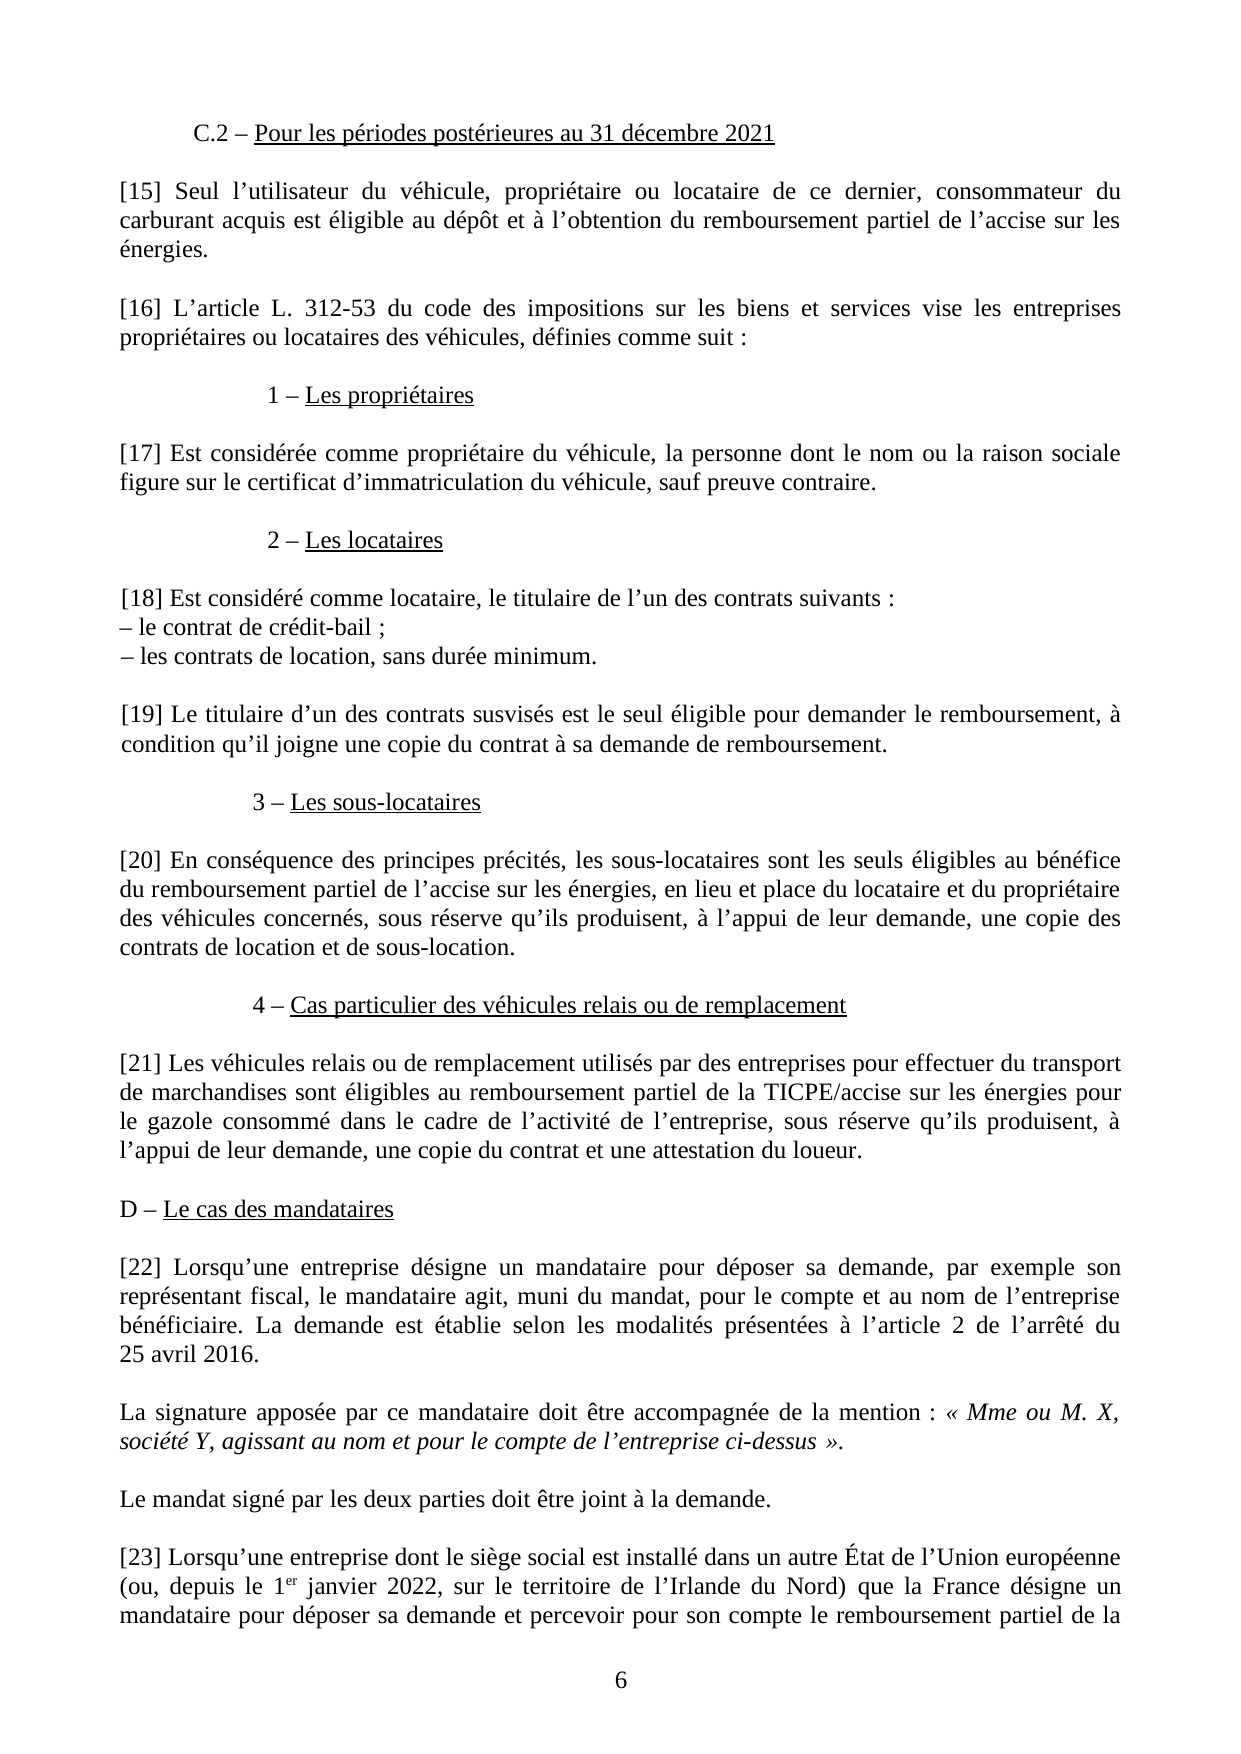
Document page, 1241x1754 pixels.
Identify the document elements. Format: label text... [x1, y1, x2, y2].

text – les contrats de location, sans durée minimum. [121, 641, 1122, 670]
text La signature apposée par ce mandataire doit être accompagnée de la mention : « Mme ou M. X, société Y, agissant au nom et pour le compte de l’entreprise ci-dessus ». [119, 1397, 1122, 1455]
text [22] Lorsqu’une entreprise désigne un mandataire pour déposer sa demande, par exemple son représentant fiscal, le mandataire agit, muni du mandat, pour le compte et au nom de l’entreprise bénéficiaire. La demande est établie selon les modalités présentées à l’article 2 de l’arrêté du 25 avril 2016. [119, 1252, 1122, 1368]
text 2 – Les locataires [193, 525, 1122, 554]
text C.2 – Pour les périodes postérieures au 31 décembre 2021 [119, 118, 1122, 147]
text 4 – Cas particulier des véhicules relais ou de remplacement [178, 990, 1122, 1019]
text [17] Est considérée comme propriétaire du véhicule, la personne dont le nom ou la raison sociale figure sur le certificat d’immatriculation du véhicule, sauf preuve contraire. [119, 438, 1122, 496]
text [15] Seul l’utilisateur du véhicule, propriétaire ou locataire de ce dernier, consommateur du carburant acquis est éligible au dépôt et à l’obtention du remboursement partiel de l’accise sur les énergies. [119, 176, 1122, 263]
text 1 – Les propriétaires [193, 380, 1122, 409]
text [16] L’article L. 312-53 du code des impositions sur les biens et services vise les entreprises propriétaires ou locataires des véhicules, définies comme suit : [119, 292, 1122, 351]
text [18] Est considéré comme locataire, le titulaire de l’un des contrats suivants : [121, 583, 1122, 612]
text [20] En conséquence des principes précités, les sous-locataires sont les seuls éligibles au bénéfice du remboursement partiel de l’accise sur les énergies, en lieu et place du locataire et du propriétaire des véhicules concernés, sous réserve qu’ils produisent, à l’appui de leur demande, une copie des contrats de location et de sous-location. [119, 845, 1122, 961]
text [21] Les véhicules relais ou de remplacement utilisés par des entreprises pour effectuer du transport de marchandises sont éligibles au remboursement partiel de la TICPE/accise sur les énergies pour le gazole consommé dans le cadre de l’activité de l’entreprise, sous réserve qu’ils produisent, à l’appui de leur demande, une copie du contrat et une attestation du loueur. [119, 1048, 1122, 1164]
text Le mandat signé par les deux parties doit être joint à la demande. [119, 1484, 1122, 1513]
text 3 – Les sous-locataires [178, 787, 1122, 816]
text [23] Lorsqu’une entreprise dont le siège social est installé dans un autre État de l’Union européenne (ou, depuis le 1er janvier 2022, sur le territoire de l’Irlande du Nord) que la France désigne un mandataire pour déposer sa demande et percevoir pour son compte le remboursement partiel de la [119, 1542, 1122, 1629]
text – le contrat de crédit-bail ; [119, 612, 1122, 641]
text [19] Le titulaire d’un des contrats susvisés est le seul éligible pour demander le remboursement, à condition qu’il joigne une copie du contrat à sa demande de remboursement. [121, 699, 1122, 757]
text D – Le cas des mandataires [119, 1193, 1122, 1222]
